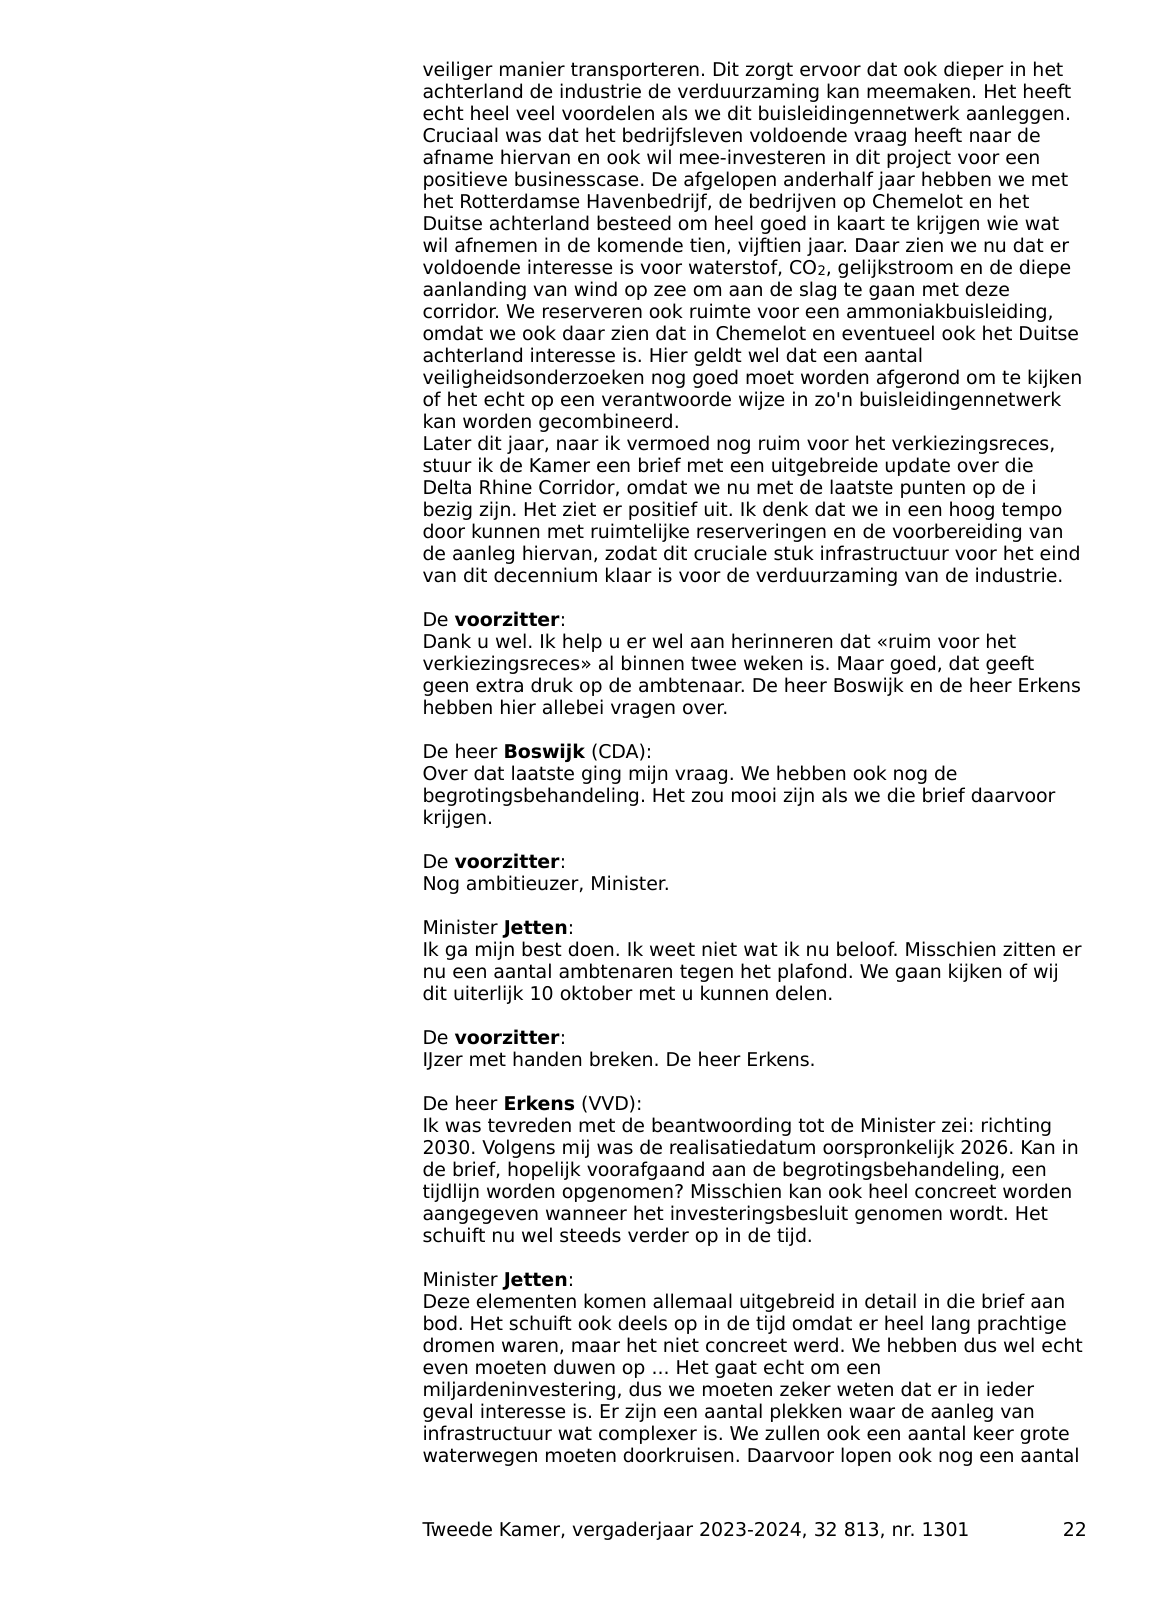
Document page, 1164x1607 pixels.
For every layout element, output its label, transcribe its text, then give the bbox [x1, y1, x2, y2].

text Deze elementen komen allemaal uitgebreid in detail in die brief aan bod. Het schuift ook deels op in de tijd omdat er heel lang prachtige dromen waren, maar het niet concreet werd. We hebben dus wel echt even moeten duwen op ... Het gaat echt om een miljardeninvestering, dus we moeten zeker weten dat er in ieder geval interesse is. Er zijn een aantal plekken waar de aanleg van infrastructuur wat complexer is. We zullen ook een aantal keer grote waterwegen moeten doorkruisen. Daarvoor lopen ook nog een aantal [422, 1291, 1087, 1467]
text De voorzitter: [422, 609, 1087, 631]
text De heer Erkens (VVD): [422, 1093, 1087, 1115]
text Minister Jetten: [422, 1269, 1087, 1291]
text De heer Boswijk (CDA): [422, 741, 1087, 763]
text Nog ambitieuzer, Minister. [422, 873, 1087, 895]
text De voorzitter: [422, 1027, 1087, 1049]
text De voorzitter: [422, 851, 1087, 873]
text Ik was tevreden met de beantwoording tot de Minister zei: richting 2030. Volgens mij was de realisatiedatum oorspronkelijk 2026. Kan in de brief, hopelijk voorafgaand aan de begrotingsbehandeling, een tijdlijn worden opgenomen? Misschien kan ook heel concreet worden aangegeven wanneer het investeringsbesluit genomen wordt. Het schuift nu wel steeds verder op in de tijd. [422, 1115, 1087, 1247]
text Minister Jetten: [422, 917, 1087, 939]
text IJzer met handen breken. De heer Erkens. [422, 1049, 1087, 1071]
text Ik ga mijn best doen. Ik weet niet wat ik nu beloof. Misschien zitten er nu een aantal ambtenaren tegen het plafond. We gaan kijken of wij dit uiterlijk 10 oktober met u kunnen delen. [422, 939, 1087, 1005]
text Cruciaal was dat het bedrijfsleven voldoende vraag heeft naar de afname hiervan en ook wil mee-investeren in dit project voor een positieve businesscase. De afgelopen anderhalf jaar hebben we met het Rotterdamse Havenbedrijf, de bedrijven op Chemelot en het Duitse achterland besteed om heel goed in kaart te krijgen wie wat wil afnemen in de komende tien, vijftien jaar. Daar zien we nu dat er voldoende interesse is voor waterstof, CO2, gelijkstroom en de diepe aanlanding van wind op zee om aan de slag te gaan met deze corridor. We reserveren ook ruimte voor een ammoniakbuisleiding, omdat we ook daar zien dat in Chemelot en eventueel ook het Duitse achterland interesse is. Hier geldt wel dat een aantal veiligheidsonderzoeken nog goed moet worden afgerond om te kijken of het echt op een verantwoorde wijze in zo'n buisleidingennetwerk kan worden gecombineerd. [422, 125, 1087, 433]
text Dank u wel. Ik help u er wel aan herinneren dat «ruim voor het verkiezingsreces» al binnen twee weken is. Maar goed, dat geeft geen extra druk op de ambtenaar. De heer Boswijk en de heer Erkens hebben hier allebei vragen over. [422, 631, 1087, 719]
text veiliger manier transporteren. Dit zorgt ervoor dat ook dieper in het achterland de industrie de verduurzaming kan meemaken. Het heeft echt heel veel voordelen als we dit buisleidingennetwerk aanleggen. [422, 59, 1087, 125]
text Over dat laatste ging mijn vraag. We hebben ook nog de begrotingsbehandeling. Het zou mooi zijn als we die brief daarvoor krijgen. [422, 763, 1087, 829]
text Later dit jaar, naar ik vermoed nog ruim voor het verkiezingsreces, stuur ik de Kamer een brief met een uitgebreide update over die Delta Rhine Corridor, omdat we nu met de laatste punten op de i bezig zijn. Het ziet er positief uit. Ik denk dat we in een hoog tempo door kunnen met ruimtelijke reserveringen en de voorbereiding van de aanleg hiervan, zodat dit cruciale stuk infrastructuur voor het eind van dit decennium klaar is voor de verduurzaming van de industrie. [422, 433, 1087, 587]
